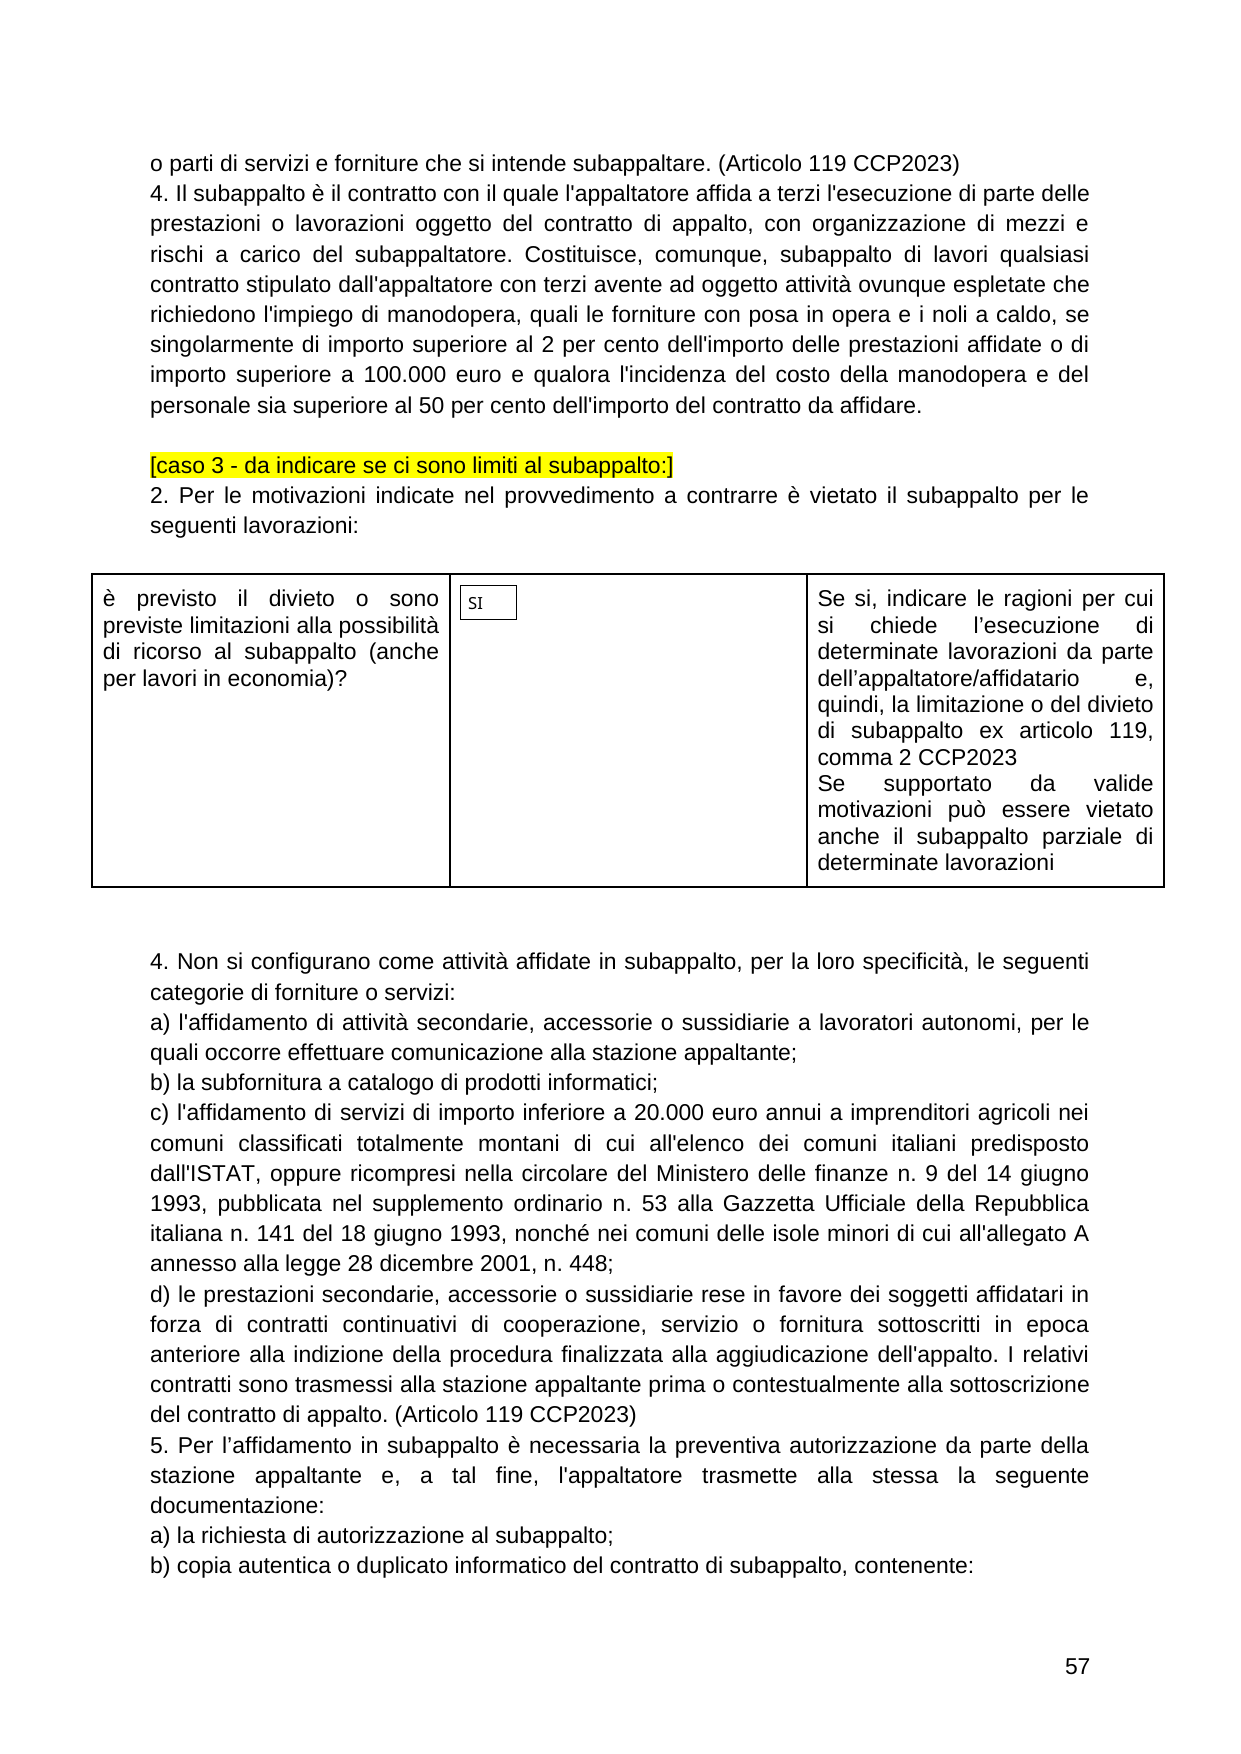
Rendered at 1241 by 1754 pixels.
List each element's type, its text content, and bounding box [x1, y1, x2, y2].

table_header [451, 575, 806, 886]
text a) la richiesta di autorizzazione al subappalto; [150, 1522, 1090, 1548]
text c) l'affidamento di servizi di importo inferiore a 20.000 euro annui a imprenditori agricoli nei comuni classificati totalmente montani di cui all'elenco dei comuni italiani predisposto dall'ISTAT, oppure ricompresi nella circolare del Ministero delle finanze n. 9 del 14 giugno 1993, pubblicata nel supplemento ordinario n. 53 alla Gazzetta Ufficiale della Repubblica italiana n. 141 del 18 giugno 1993, nonché nei comuni delle isole minori di cui all'allegato A annesso alla legge 28 dicembre 2001, n. 448; [150, 1099, 1090, 1277]
text 2. Per le motivazioni indicate nel provvedimento a contrarre è vietato il subappalto per le seguenti lavorazioni: [150, 482, 1090, 539]
table_header Se si, indicare le ragioni per cui si chiede l’esecuzione di determinate lavorazioni da parte dell’appaltatore/affidatario e, quindi, la limitazione o del divieto di subappalto ex articolo 119, comma 2 CCP2023 Se supportato da valide motivazioni può essere vietato anche il subappalto parziale di determinate lavorazioni [808, 575, 1163, 886]
text d) le prestazioni secondarie, accessorie o sussidiarie rese in favore dei soggetti affidatari in forza di contratti continuativi di cooperazione, servizio o fornitura sottoscritti in epoca anteriore alla indizione della procedura finalizzata alla aggiudicazione dell'appalto. I relativi contratti sono trasmessi alla stazione appaltante prima o contestualmente alla sottoscrizione del contratto di appalto. (Articolo 119 CCP2023) [150, 1281, 1090, 1428]
text a) l'affidamento di attività secondarie, accessorie o sussidiarie a lavoratori autonomi, per le quali occorre effettuare comunicazione alla stazione appaltante; [150, 1009, 1090, 1065]
text o parti di servizi e forniture che si intende subappaltare. (Articolo 119 CCP2023) [150, 150, 1090, 176]
text 5. Per l’affidamento in subappalto è necessaria la preventiva autorizzazione da parte della stazione appaltante e, a tal fine, l'appaltatore trasmette alla stessa la seguente documentazione: [150, 1432, 1090, 1518]
text 4. Il subappalto è il contratto con il quale l'appaltatore affida a terzi l'esecuzione di parte delle prestazioni o lavorazioni oggetto del contratto di appalto, con organizzazione di mezzi e rischi a carico del subappaltatore. Costituisce, comunque, subappalto di lavori qualsiasi contratto stipulato dall'appaltatore con terzi avente ad oggetto attività ovunque espletate che richiedono l'impiego di manodopera, quali le forniture con posa in opera e i noli a caldo, se singolarmente di importo superiore al 2 per cento dell'importo delle prestazioni affidate o di importo superiore a 100.000 euro e qualora l'incidenza del costo della manodopera e del personale sia superiore al 50 per cento dell'importo del contratto da affidare. [150, 180, 1090, 418]
text [caso 3 - da indicare se ci sono limiti al subappalto:] [150, 452, 1090, 478]
text b) copia autentica o duplicato informatico del contratto di subappalto, contenente: [150, 1552, 1090, 1579]
text 4. Non si configurano come attività affidate in subappalto, per la loro specificità, le seguenti categorie di forniture o servizi: [150, 948, 1090, 1005]
text b) la subfornitura a catalogo di prodotti informatici; [150, 1069, 1090, 1095]
table_header è previsto il divieto o sono previste limitazioni alla possibilità di ricorso al subappalto (anche per lavori in economia)? [93, 575, 449, 886]
